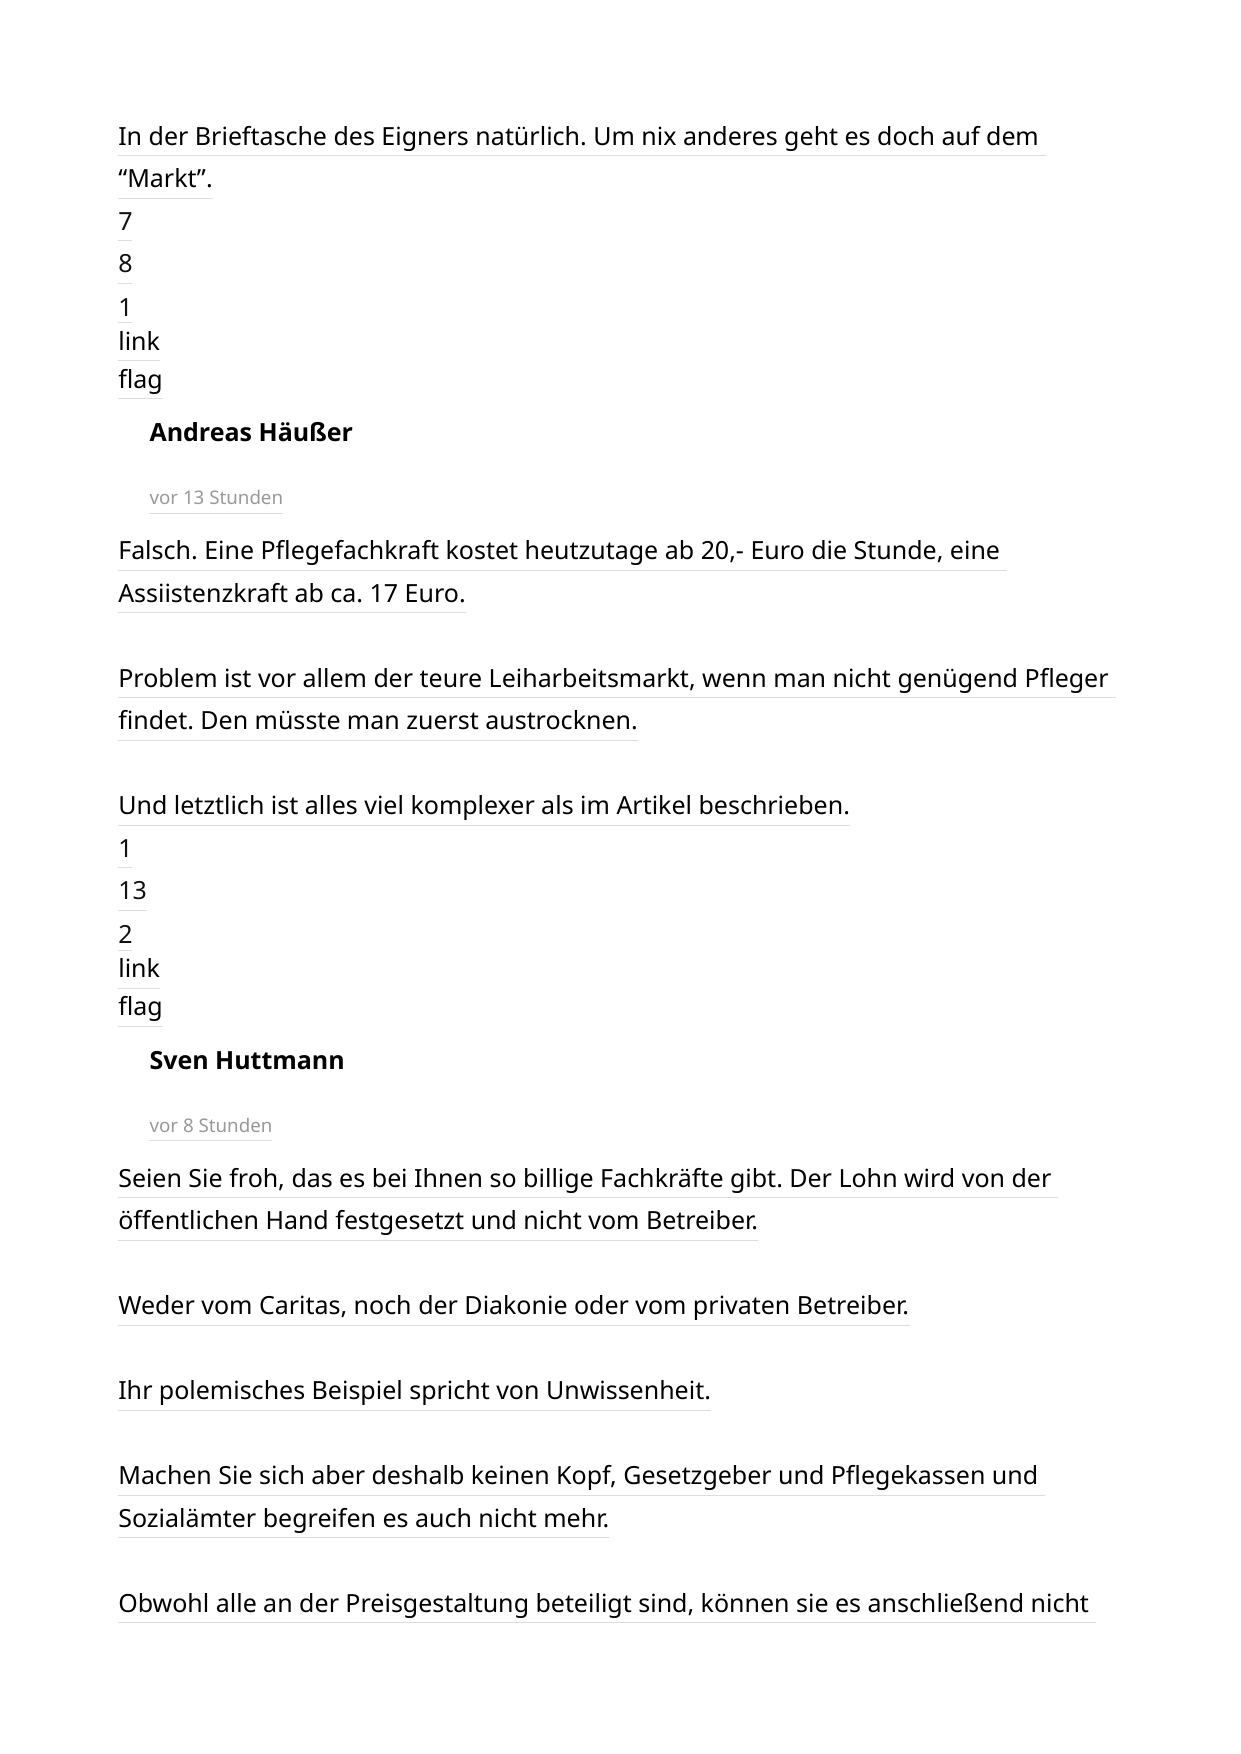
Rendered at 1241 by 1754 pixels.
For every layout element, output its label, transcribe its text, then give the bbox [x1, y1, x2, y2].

text flag [118, 989, 1122, 1027]
text Seien Sie froh, das es bei Ihnen so billige Fachkräfte gibt. Der Lohn wird von der öffentlichen Hand festgesetzt und nicht vom Betreiber. Weder vom Caritas, noch der Diakonie oder vom privaten Betreiber. Ihr polemisches Beispiel spricht von Unwissenheit. Machen Sie sich aber deshalb keinen Kopf, Gesetzgeber und Pflegekassen und Sozialämter begreifen es auch nicht mehr. Obwohl alle an der Preisgestaltung beteiligt sind, können sie es anschließend nicht [118, 1160, 1122, 1623]
text vor 13 Stunden [149, 484, 1117, 514]
text flag [118, 361, 1122, 399]
text 2 [118, 916, 1122, 951]
text 7 [118, 203, 1122, 241]
text 13 [118, 873, 1122, 911]
text 1 [118, 831, 1122, 868]
text 1 [118, 288, 1122, 323]
text Falsch. Eine Pflegefachkraft kostet heutzutage ab 20,- Euro die Stunde, eine Assiistenzkraft ab ca. 17 Euro. Problem ist vor allem der teure Leiharbeitsmarkt, wenn man nicht genügend Pfleger findet. Den müsste man zuerst austrocknen. Und letztlich ist alles viel komplexer als im Artikel beschrieben. [118, 533, 1122, 826]
text 8 [118, 246, 1122, 284]
text Andreas Häußer [149, 415, 1122, 449]
text vor 8 Stunden [149, 1112, 1117, 1141]
text Sven Huttmann [149, 1042, 1122, 1077]
text In der Brieftasche des Eigners natürlich. Um nix anderes geht es doch auf dem “Markt”. [118, 118, 1122, 199]
text link [118, 951, 1122, 989]
text link [118, 323, 1122, 361]
